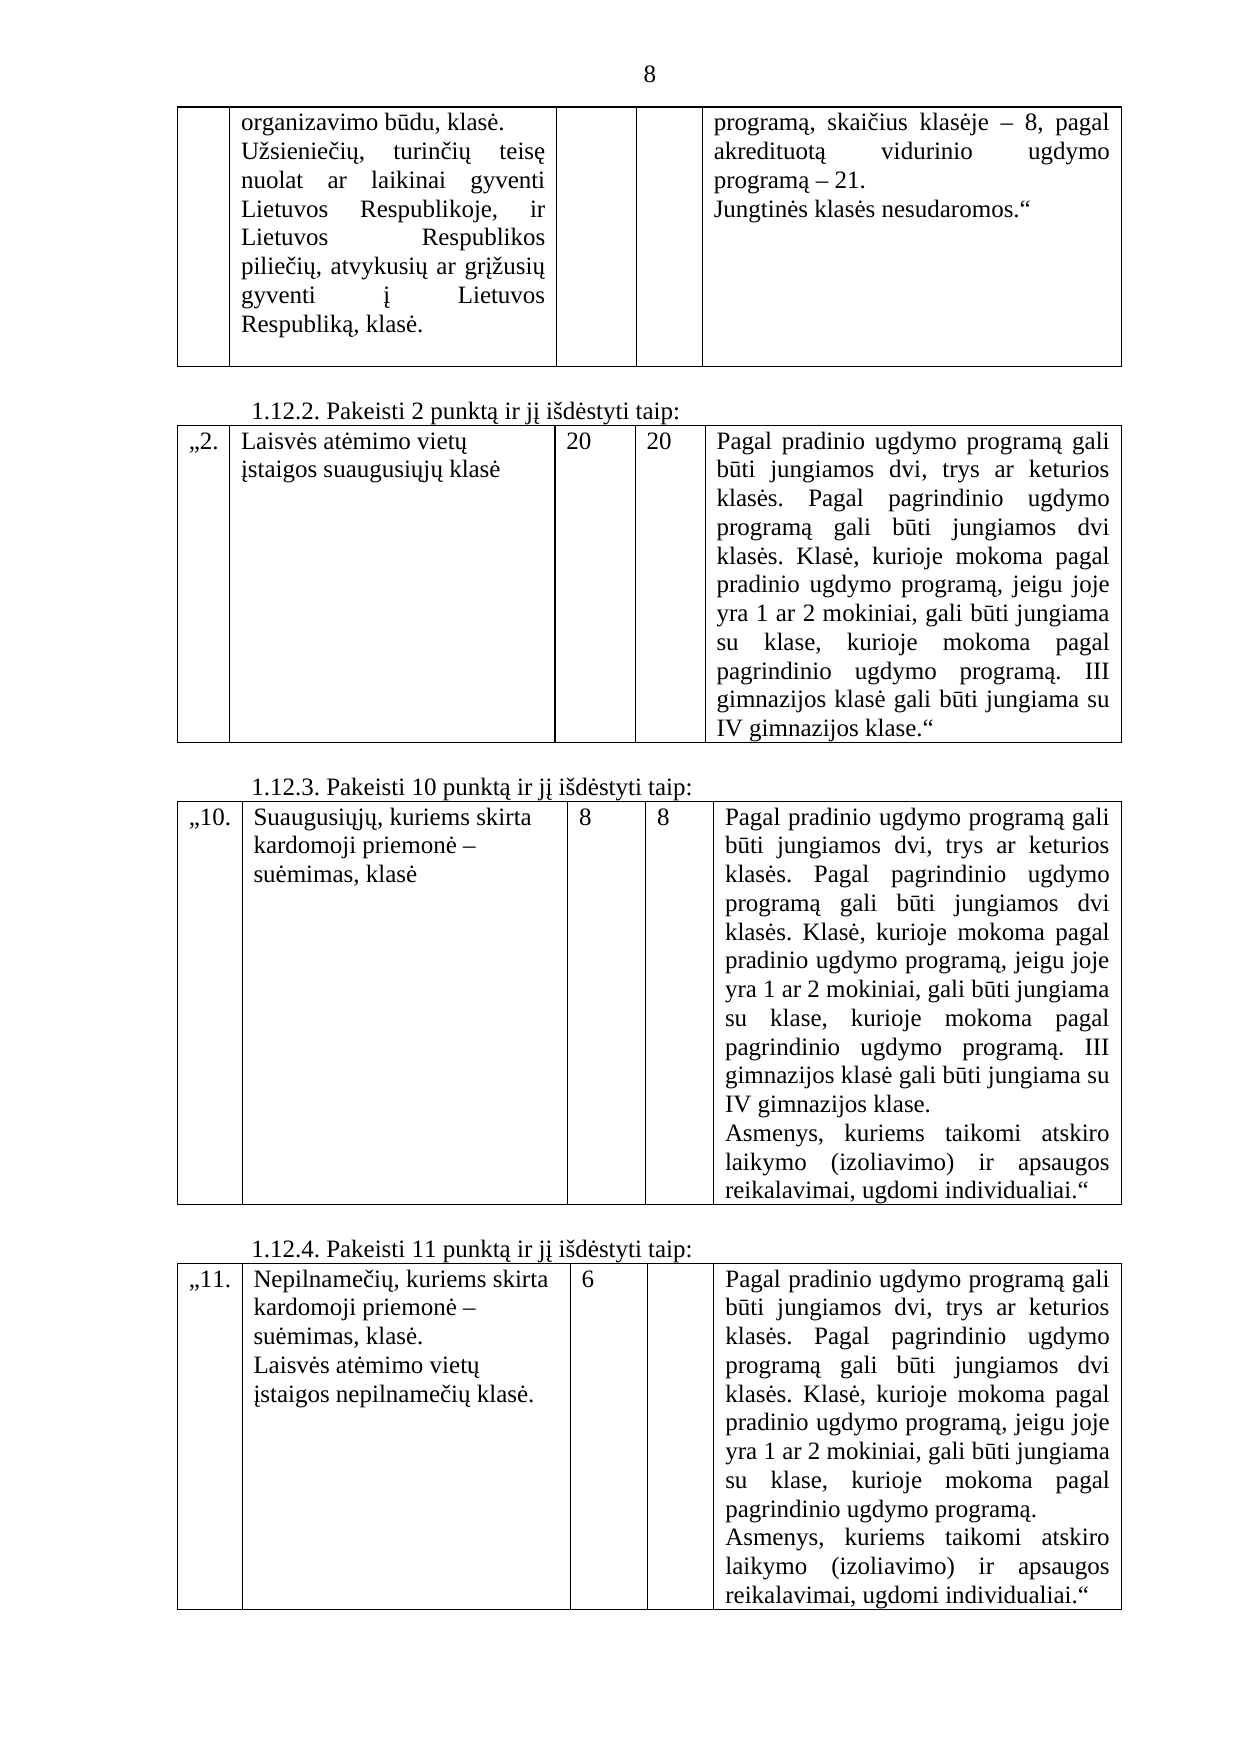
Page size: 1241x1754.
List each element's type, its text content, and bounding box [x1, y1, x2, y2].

table_header [557, 108, 636, 366]
table_header 6 [571, 1264, 647, 1609]
table_header Pagal pradinio ugdymo programą gali būti jungiamos dvi, trys ar keturios klasės. Pagal pagrindinio ugdymo programą gali būti jungiamos dvi klasės. Klasė, kurioje mokoma pagal pradinio ugdymo programą, jeigu joje yra 1 ar 2 mokiniai, gali būti jungiama su klase, kurioje mokoma pagal pagrindinio ugdymo programą. III gimnazijos klasė gali būti jungiama su IV gimnazijos klase.“ [706, 426, 1121, 742]
table_header programą, skaičius klasėje – 8, pagal akredituotą vidurinio ugdymo programą – 21. Jungtinės klasės nesudaromos.“ [703, 108, 1121, 366]
table_header Laisvės atėmimo vietų įstaigos suaugusiųjų klasė [230, 426, 554, 742]
table_header 8 [646, 802, 713, 1204]
table_header Nepilnamečių, kuriems skirta kardomoji priemonė – suėmimas, klasė. Laisvės atėmimo vietų įstaigos nepilnamečių klasė. [243, 1264, 570, 1609]
table_header 8 [568, 802, 645, 1204]
table_header „2. [178, 426, 229, 742]
table_header [637, 108, 702, 366]
table_header 20 [636, 426, 705, 742]
table_header [178, 108, 229, 366]
table_header [648, 1264, 713, 1609]
table_header 20 [556, 426, 635, 742]
table_header „11. [178, 1264, 242, 1609]
table_header Pagal pradinio ugdymo programą gali būti jungiamos dvi, trys ar keturios klasės. Pagal pagrindinio ugdymo programą gali būti jungiamos dvi klasės. Klasė, kurioje mokoma pagal pradinio ugdymo programą, jeigu joje yra 1 ar 2 mokiniai, gali būti jungiama su klase, kurioje mokoma pagal pagrindinio ugdymo programą. Asmenys, kuriems taikomi atskiro laikymo (izoliavimo) ir apsaugos reikalavimai, ugdomi individualiai.“ [714, 1264, 1121, 1609]
table_header „10. [178, 802, 242, 1204]
text 1.12.2. Pakeisti 2 punktą ir jį išdėstyti taip: [251, 396, 1122, 425]
table_header organizavimo būdu, klasė. Užsieniečių, turinčių teisę nuolat ar laikinai gyventi Lietuvos Respublikoje, ir Lietuvos Respublikos piliečių, atvykusių ar grįžusių gyventi į Lietuvos Respubliką, klasė. [230, 108, 556, 366]
table_header Suaugusiųjų, kuriems skirta kardomoji priemonė – suėmimas, klasė [243, 802, 567, 1204]
table_header Pagal pradinio ugdymo programą gali būti jungiamos dvi, trys ar keturios klasės. Pagal pagrindinio ugdymo programą gali būti jungiamos dvi klasės. Klasė, kurioje mokoma pagal pradinio ugdymo programą, jeigu joje yra 1 ar 2 mokiniai, gali būti jungiama su klase, kurioje mokoma pagal pagrindinio ugdymo programą. III gimnazijos klasė gali būti jungiama su IV gimnazijos klase. Asmenys, kuriems taikomi atskiro laikymo (izoliavimo) ir apsaugos reikalavimai, ugdomi individualiai.“ [714, 802, 1121, 1204]
text 1.12.3. Pakeisti 10 punktą ir jį išdėstyti taip: [177, 772, 1122, 801]
text 1.12.4. Pakeisti 11 punktą ir jį išdėstyti taip: [251, 1234, 1122, 1263]
